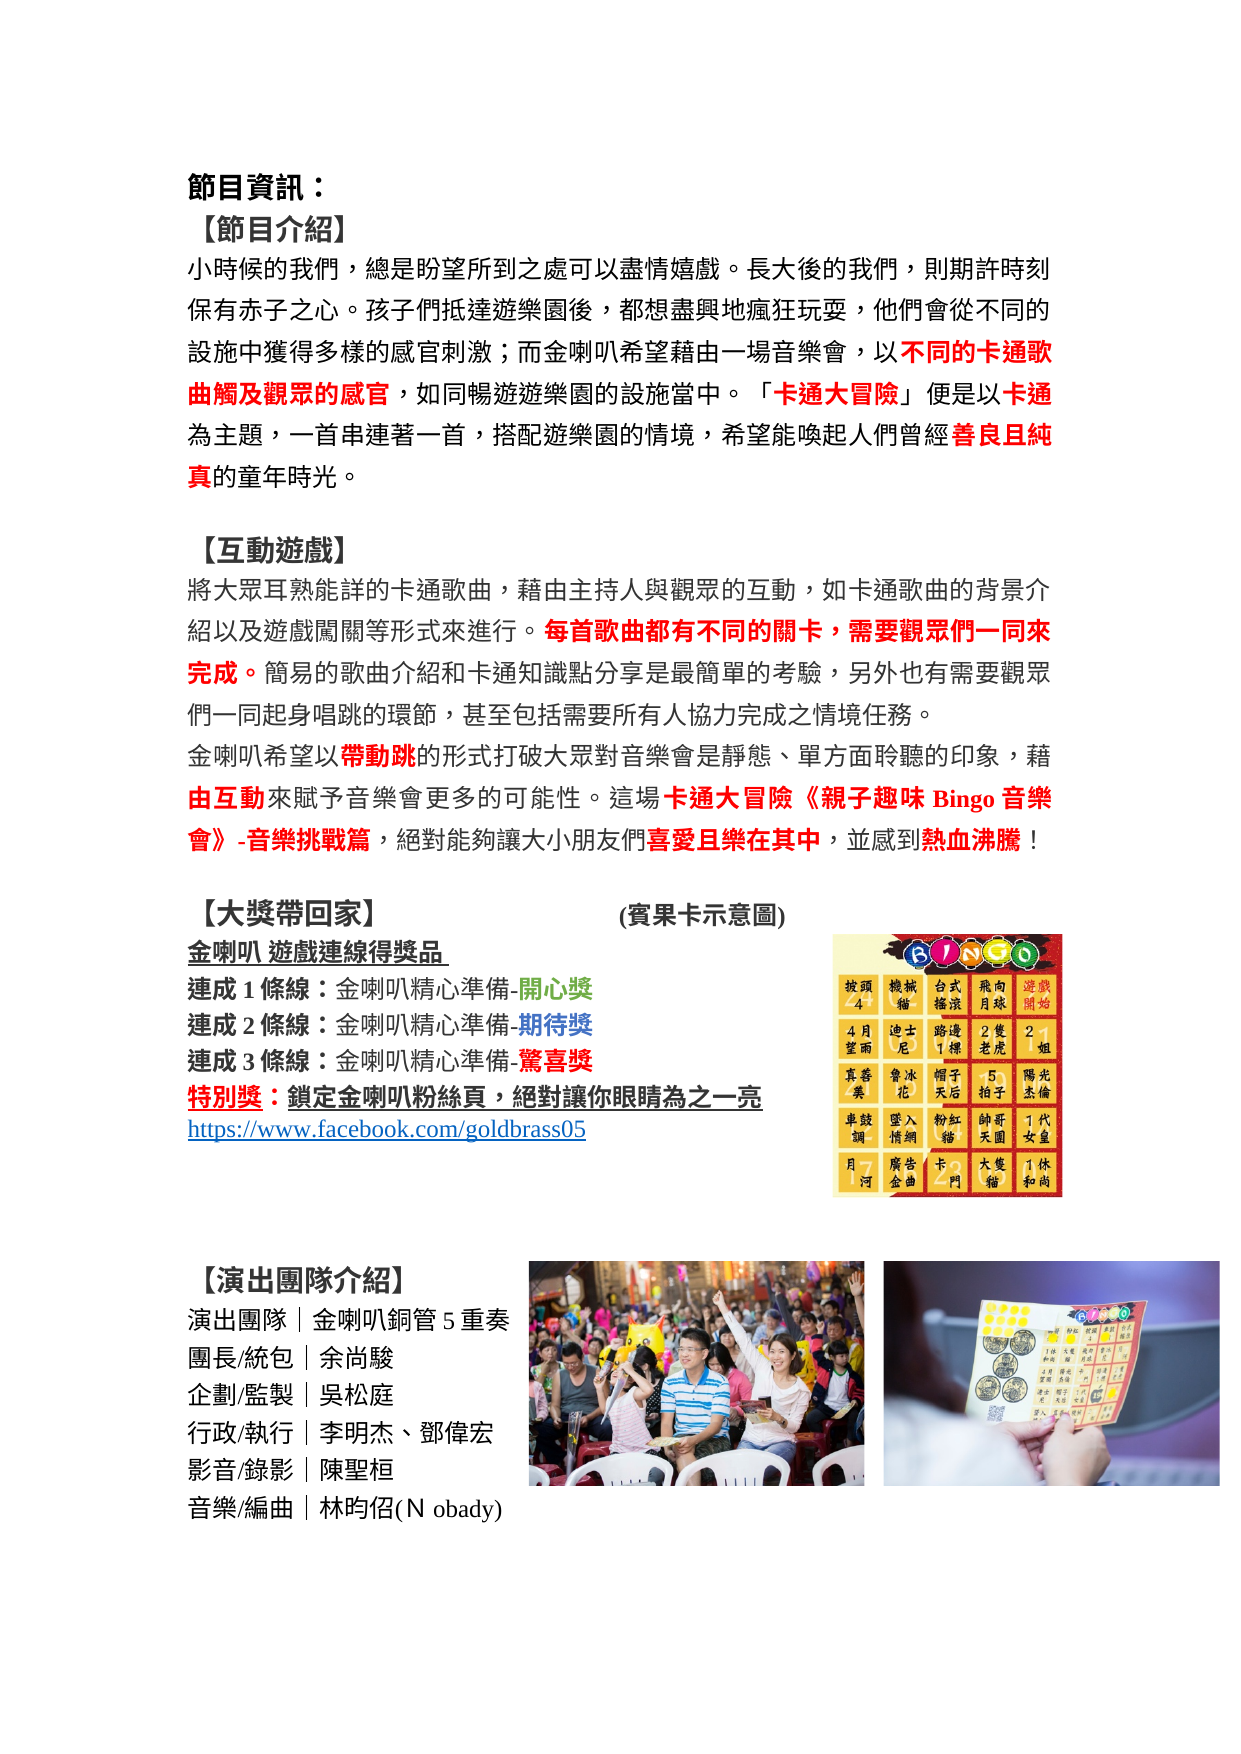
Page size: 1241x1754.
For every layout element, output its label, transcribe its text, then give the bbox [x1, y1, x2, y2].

picture [883, 1261, 1220, 1486]
text 【大獎帶回家】 (賓果卡示意圖) [187, 891, 1053, 933]
text 小時候的我們，總是盼望所到之處可以盡情嬉戲。長大後的我們，則期許時刻保有赤子之心。孩子們抵達遊樂園後，都想盡興地瘋狂玩耍，他們會從不同的設施中獲得多樣的感官刺激；而金喇叭希望藉由一場音樂會，以不同的卡通歌曲觸及觀眾的感官，如同暢遊遊樂園的設施當中。「卡通大冒險」便是以卡通為主題，一首串連著一首，搭配遊樂園的情境，希望能喚起人們曾經善良且純真的童年時光。 [187, 249, 1053, 494]
text 金喇叭希望以帶動跳的形式打破大眾對音樂會是靜態、單方面聆聽的印象，藉由互動來賦予音樂會更多的可能性。這場卡通大冒險《親子趣味Bingo音樂會》-音樂挑戰篇，絕對能夠讓大小朋友們喜愛且樂在其中，並感到熱血沸騰！ [187, 737, 1053, 856]
text 將大眾耳熟能詳的卡通歌曲，藉由主持人與觀眾的互動，如卡通歌曲的背景介紹以及遊戲闖關等形式來進行。每首歌曲都有不同的關卡，需要觀眾們一同來完成。簡易的歌曲介紹和卡通知識點分享是最簡單的考驗，另外也有需要觀眾們一同起身唱跳的環節，甚至包括需要所有人協力完成之情境任務。 [187, 570, 1053, 731]
text https://www.facebook.com/goldbrass05 [187, 1114, 832, 1143]
text 行政/執行｜李明杰、鄧偉宏 [187, 1413, 528, 1450]
text 【演出團隊介紹】 [187, 1258, 1053, 1300]
text 連成2條線：金喇叭精心準備-期待獎 [187, 1005, 832, 1042]
text 【節目介紹】 [187, 207, 1053, 249]
picture [832, 934, 1063, 1198]
text 影音/錄影｜陳聖桓 [187, 1450, 1053, 1488]
picture [528, 1261, 865, 1486]
text 金喇叭 遊戲連線得獎品 [187, 933, 1053, 969]
text 演出團隊｜金喇叭銅管5重奏 [187, 1300, 528, 1338]
text [865, 1413, 883, 1450]
text 連成1條線：金喇叭精心準備-開心獎 [187, 969, 832, 1005]
text 連成3條線：金喇叭精心準備-驚喜獎 [187, 1042, 832, 1078]
text 節目資訊： [187, 164, 1053, 207]
text 音樂/編曲｜林昀佋(Ｎobady) [187, 1488, 1053, 1525]
text [865, 1338, 883, 1413]
text 特別獎：鎖定金喇叭粉絲頁，絕對讓你眼睛為之一亮 [187, 1078, 832, 1114]
text 【互動遊戲】 [187, 528, 1053, 570]
text [865, 1300, 883, 1338]
text 團長/統包｜余尚駿 企劃/監製｜吳松庭 [187, 1338, 528, 1413]
